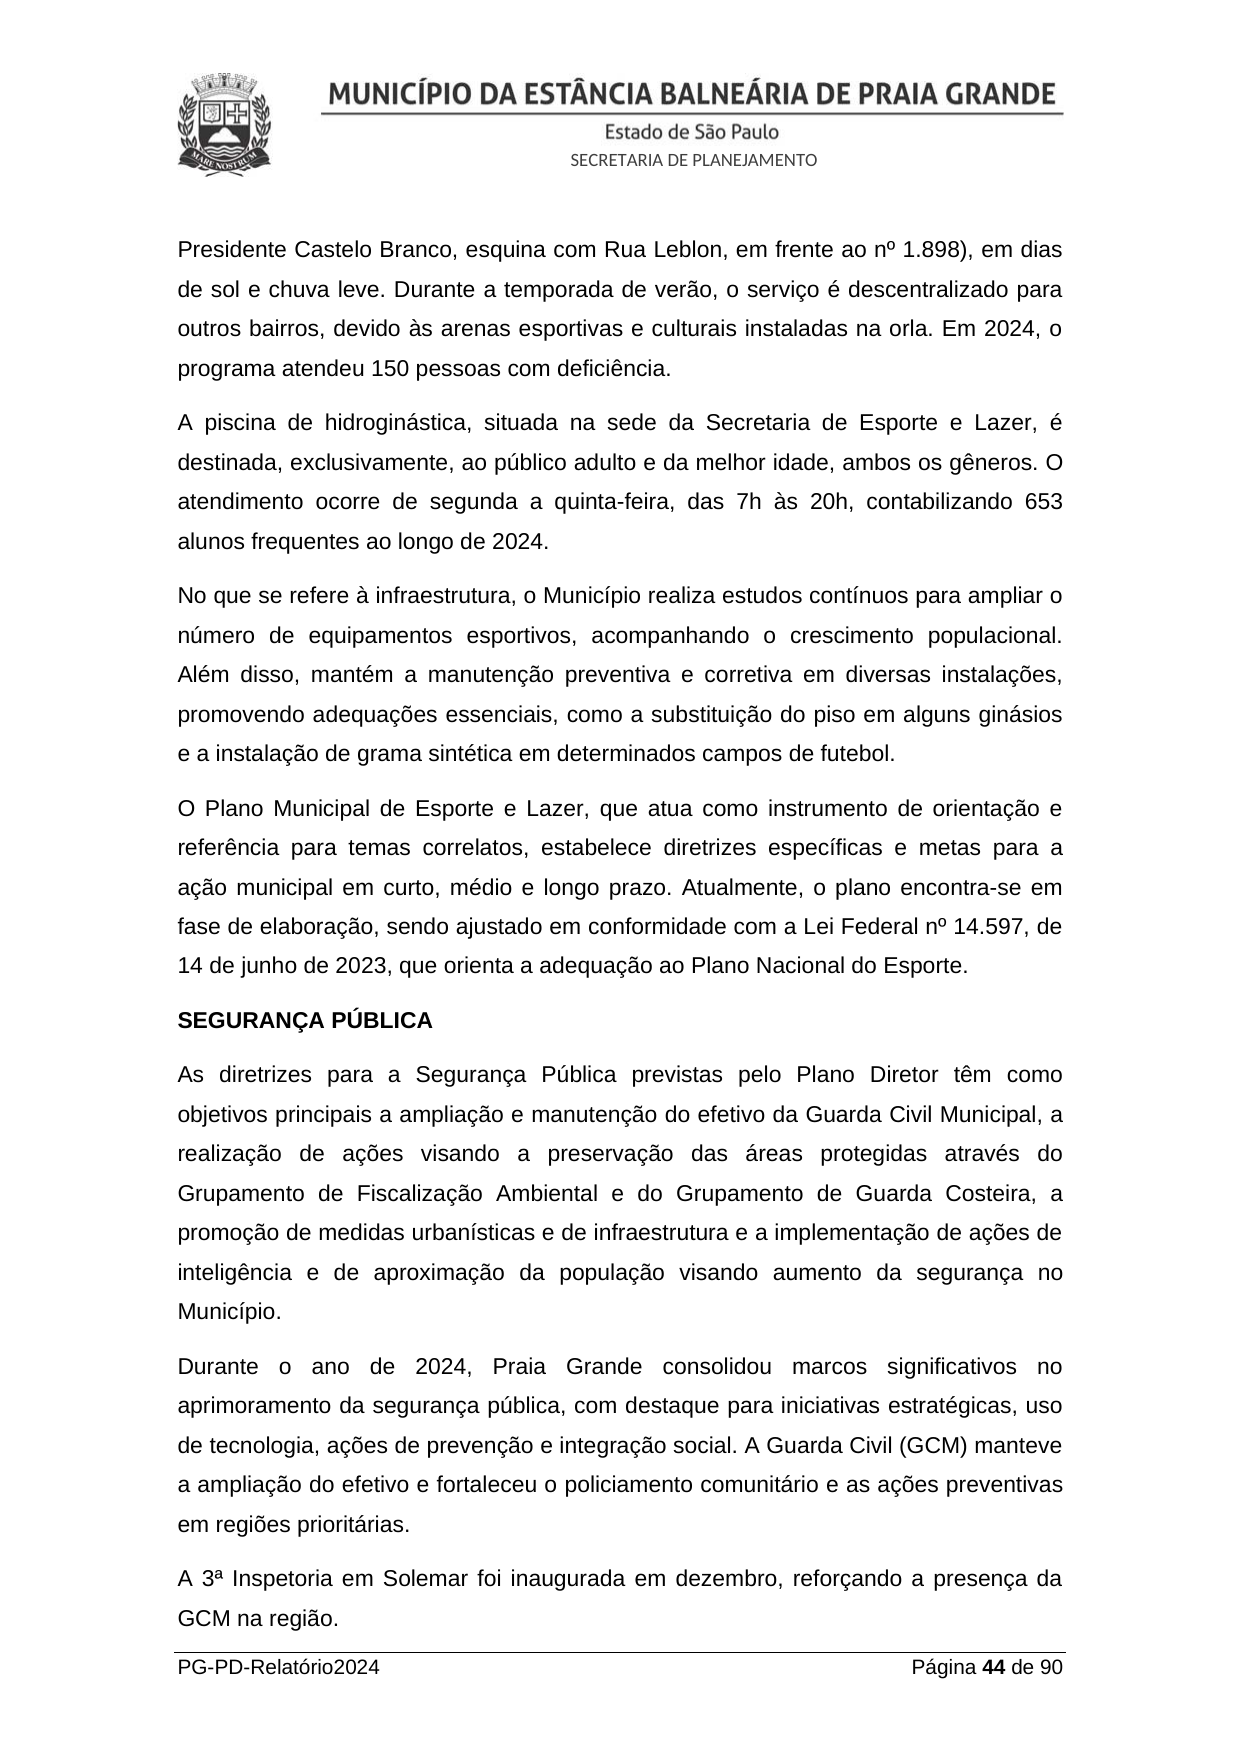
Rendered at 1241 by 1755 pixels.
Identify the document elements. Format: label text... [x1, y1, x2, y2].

text Presidente Castelo Branco, esquina com Rua Leblon, em frente ao nº 1.898), em dias de sol e chuva leve. Durante a temporada de verão, o serviço é descentralizado para outros bairros, devido às arenas esportivas e culturais instaladas na orla. Em 2024, o programa atendeu 150 pessoas com deficiência. [177, 236, 1063, 381]
text O Plano Municipal de Esporte e Lazer, que atua como instrumento de orientação e referência para temas correlatos, estabelece diretrizes específicas e metas para a ação municipal em curto, médio e longo prazo. Atualmente, o plano encontra-se em fase de elaboração, sendo ajustado em conformidade com a Lei Federal nº 14.597, de 14 de junho de 2023, que orienta a adequação ao Plano Nacional do Esporte. [177, 794, 1063, 979]
text A 3ª Inspetoria em Solemar foi inaugurada em dezembro, reforçando a presença da GCM na região. [177, 1565, 1063, 1631]
text A piscina de hidroginástica, situada na sede da Secretaria de Esporte e Lazer, é destinada, exclusivamente, ao público adulto e da melhor idade, ambos os gêneros. O atendimento ocorre de segunda a quinta-feira, das 7h às 20h, contabilizando 653 alunos frequentes ao longo de 2024. [177, 409, 1063, 554]
text Durante o ano de 2024, Praia Grande consolidou marcos significativos no aprimoramento da segurança pública, com destaque para iniciativas estratégicas, uso de tecnologia, ações de prevenção e integração social. A Guarda Civil (GCM) manteve a ampliação do efetivo e fortaleceu o policiamento comunitário e as ações preventivas em regiões prioritárias. [177, 1353, 1063, 1537]
text SEGURANÇA PÚBLICA [177, 1007, 1063, 1033]
text No que se refere à infraestrutura, o Município realiza estudos contínuos para ampliar o número de equipamentos esportivos, acompanhando o crescimento populacional. Além disso, mantém a manutenção preventiva e corretiva em diversas instalações, promovendo adequações essenciais, como a substituição do piso em alguns ginásios e a instalação de grama sintética em determinados campos de futebol. [177, 582, 1063, 766]
text As diretrizes para a Segurança Pública previstas pelo Plano Diretor têm como objetivos principais a ampliação e manutenção do efetivo da Guarda Civil Municipal, a realização de ações visando a preservação das áreas protegidas através do Grupamento de Fiscalização Ambiental e do Grupamento de Guarda Costeira, a promoção de medidas urbanísticas e de infraestrutura e a implementação de ações de inteligência e de aproximação da população visando aumento da segurança no Município. [177, 1061, 1063, 1324]
